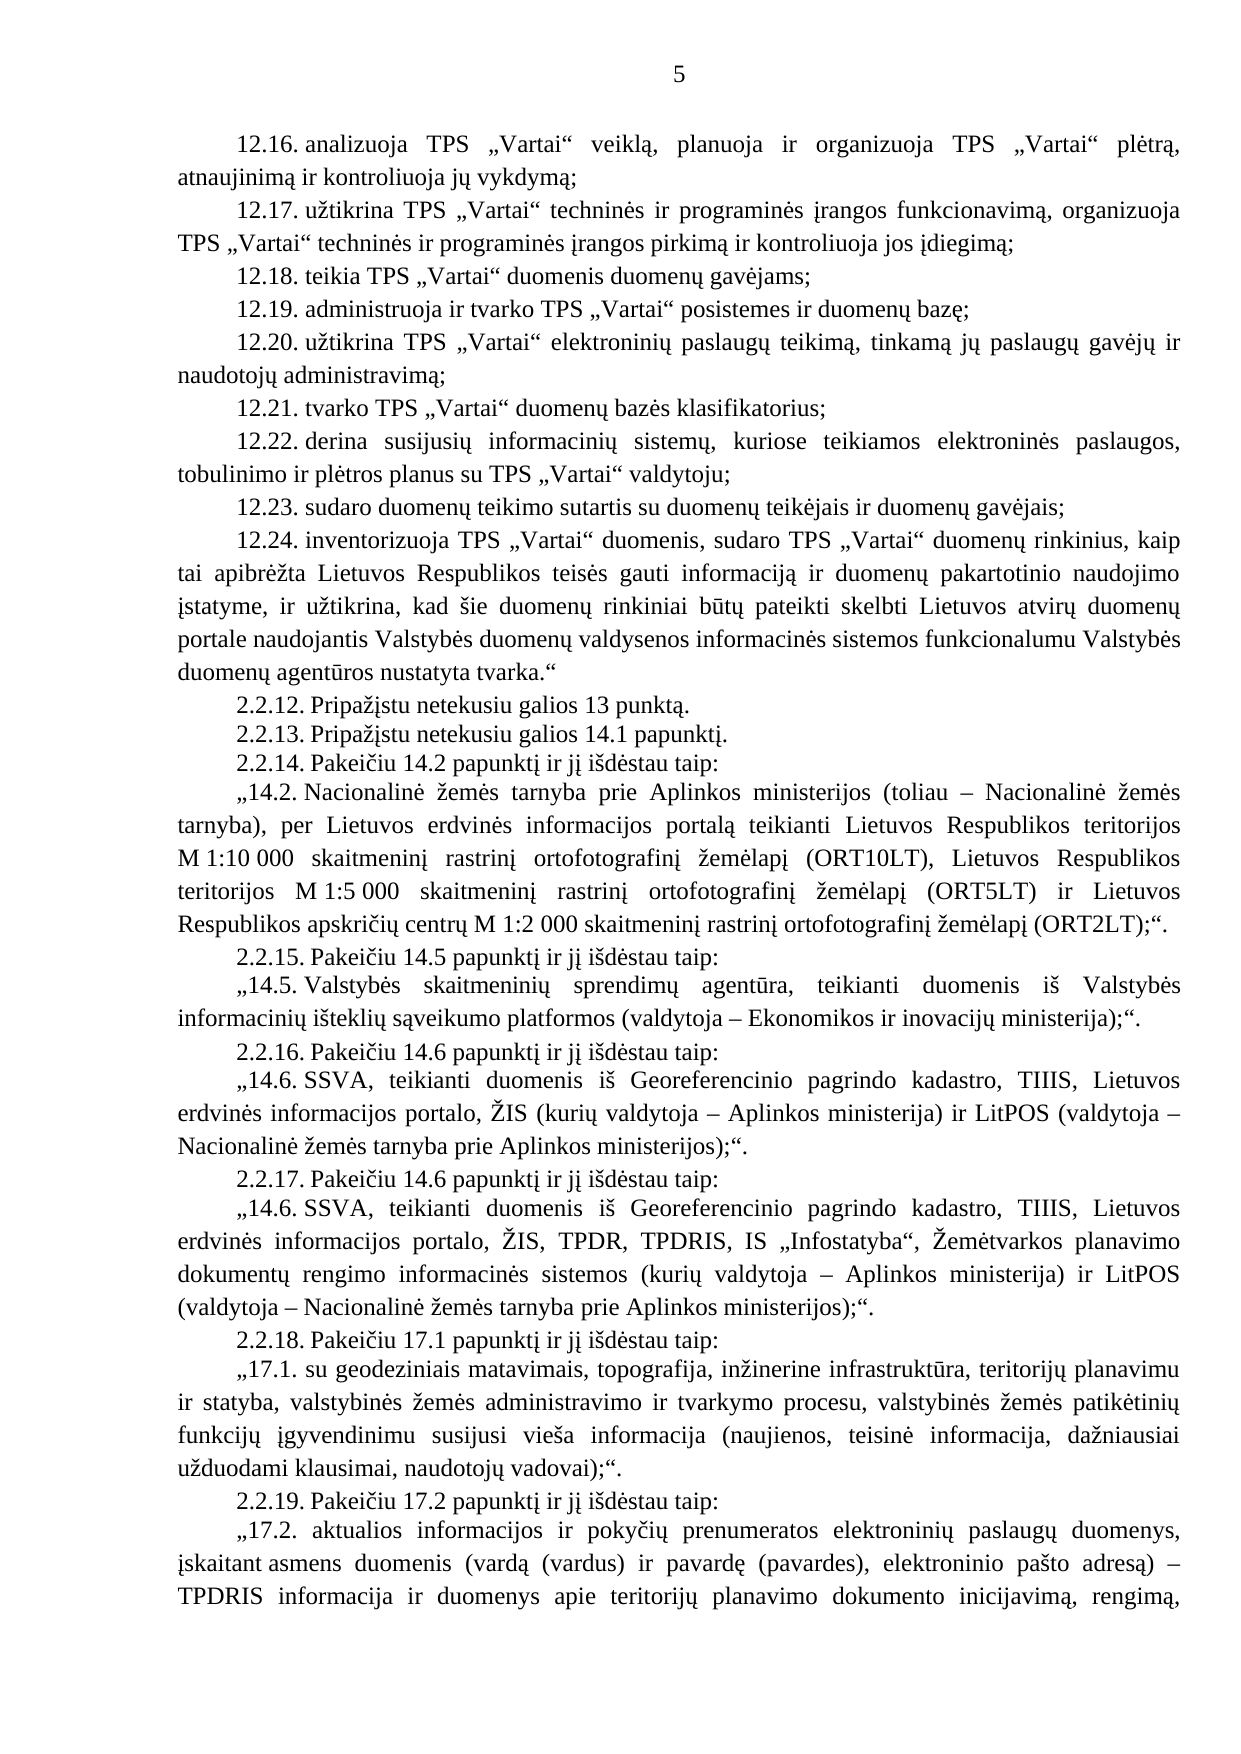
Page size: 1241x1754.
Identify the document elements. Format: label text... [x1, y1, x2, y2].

text 2.2.18. Pakeičiu 17.1 papunktį ir jį išdėstau taip: [177, 1325, 1181, 1354]
text 12.22. derina susijusių informacinių sistemų, kuriose teikiamos elektroninės paslaugos, tobulinimo ir plėtros planus su TPS „Vartai“ valdytoju; [177, 426, 1181, 488]
text 2.2.14. Pakeičiu 14.2 papunktį ir jį išdėstau taip: [177, 748, 1181, 777]
text „17.2. aktualios informacijos ir pokyčių prenumeratos elektroninių paslaugų duomenys, įskaitant asmens duomenis (vardą (vardus) ir pavardę (pavardes), elektroninio pašto adresą) – TPDRIS informacija ir duomenys apie teritorijų planavimo dokumento inicijavimą, rengimą, [177, 1515, 1181, 1610]
text 2.2.15. Pakeičiu 14.5 papunktį ir jį išdėstau taip: [177, 942, 1181, 971]
text 2.2.13. Pripažįstu netekusiu galios 14.1 papunktį. [177, 719, 1181, 748]
text 12.24. inventorizuoja TPS „Vartai“ duomenis, sudaro TPS „Vartai“ duomenų rinkinius, kaip tai apibrėžta Lietuvos Respublikos teisės gauti informaciją ir duomenų pakartotinio naudojimo įstatyme, ir užtikrina, kad šie duomenų rinkiniai būtų pateikti skelbti Lietuvos atvirų duomenų portale naudojantis Valstybės duomenų valdysenos informacinės sistemos funkcionalumu Valstybės duomenų agentūros nustatyta tvarka.“ [177, 525, 1181, 686]
text 12.19. administruoja ir tvarko TPS „Vartai“ posistemes ir duomenų bazę; [177, 294, 1181, 323]
text 12.16. analizuoja TPS „Vartai“ veiklą, planuoja ir organizuoja TPS „Vartai“ plėtrą, atnaujinimą ir kontroliuoja jų vykdymą; [177, 129, 1181, 191]
text „14.6. SSVA, teikianti duomenis iš Georeferencinio pagrindo kadastro, TIIIS, Lietuvos erdvinės informacijos portalo, ŽIS, TPDR, TPDRIS, IS „Infostatyba“, Žemėtvarkos planavimo dokumentų rengimo informacinės sistemos (kurių valdytoja – Aplinkos ministerija) ir LitPOS (valdytoja – Nacionalinė žemės tarnyba prie Aplinkos ministerijos);“. [177, 1193, 1181, 1321]
text 12.17. užtikrina TPS „Vartai“ techninės ir programinės įrangos funkcionavimą, organizuoja TPS „Vartai“ techninės ir programinės įrangos pirkimą ir kontroliuoja jos įdiegimą; [177, 195, 1181, 257]
text 12.21. tvarko TPS „Vartai“ duomenų bazės klasifikatorius; [177, 393, 1181, 422]
text „14.5. Valstybės skaitmeninių sprendimų agentūra, teikianti duomenis iš Valstybės informacinių išteklių sąveikumo platformos (valdytoja – Ekonomikos ir inovacijų ministerija);“. [177, 971, 1181, 1032]
text „14.6. SSVA, teikianti duomenis iš Georeferencinio pagrindo kadastro, TIIIS, Lietuvos erdvinės informacijos portalo, ŽIS (kurių valdytoja – Aplinkos ministerija) ir LitPOS (valdytoja – Nacionalinė žemės tarnyba prie Aplinkos ministerijos);“. [177, 1065, 1181, 1160]
text 2.2.17. Pakeičiu 14.6 papunktį ir jį išdėstau taip: [177, 1164, 1181, 1193]
text 12.23. sudaro duomenų teikimo sutartis su duomenų teikėjais ir duomenų gavėjais; [177, 492, 1181, 521]
text 12.20. užtikrina TPS „Vartai“ elektroninių paslaugų teikimą, tinkamą jų paslaugų gavėjų ir naudotojų administravimą; [177, 327, 1181, 389]
text 2.2.19. Pakeičiu 17.2 papunktį ir jį išdėstau taip: [177, 1486, 1181, 1515]
text 2.2.16. Pakeičiu 14.6 papunktį ir jį išdėstau taip: [177, 1037, 1181, 1065]
text „17.1. su geodeziniais matavimais, topografija, inžinerine infrastruktūra, teritorijų planavimu ir statyba, valstybinės žemės administravimo ir tvarkymo procesu, valstybinės žemės patikėtinių funkcijų įgyvendinimu susijusi vieša informacija (naujienos, teisinė informacija, dažniausiai užduodami klausimai, naudotojų vadovai);“. [177, 1354, 1181, 1482]
text 2.2.12. Pripažįstu netekusiu galios 13 punktą. [177, 690, 1181, 719]
text „14.2. Nacionalinė žemės tarnyba prie Aplinkos ministerijos (toliau – Nacionalinė žemės tarnyba), per Lietuvos erdvinės informacijos portalą teikianti Lietuvos Respublikos teritorijos M 1:10 000 skaitmeninį rastrinį ortofotografinį žemėlapį (ORT10LT), Lietuvos Respublikos teritorijos M 1:5 000 skaitmeninį rastrinį ortofotografinį žemėlapį (ORT5LT) ir Lietuvos Respublikos apskričių centrų M 1:2 000 skaitmeninį rastrinį ortofotografinį žemėlapį (ORT2LT);“. [177, 777, 1181, 937]
text 12.18. teikia TPS „Vartai“ duomenis duomenų gavėjams; [177, 261, 1181, 290]
